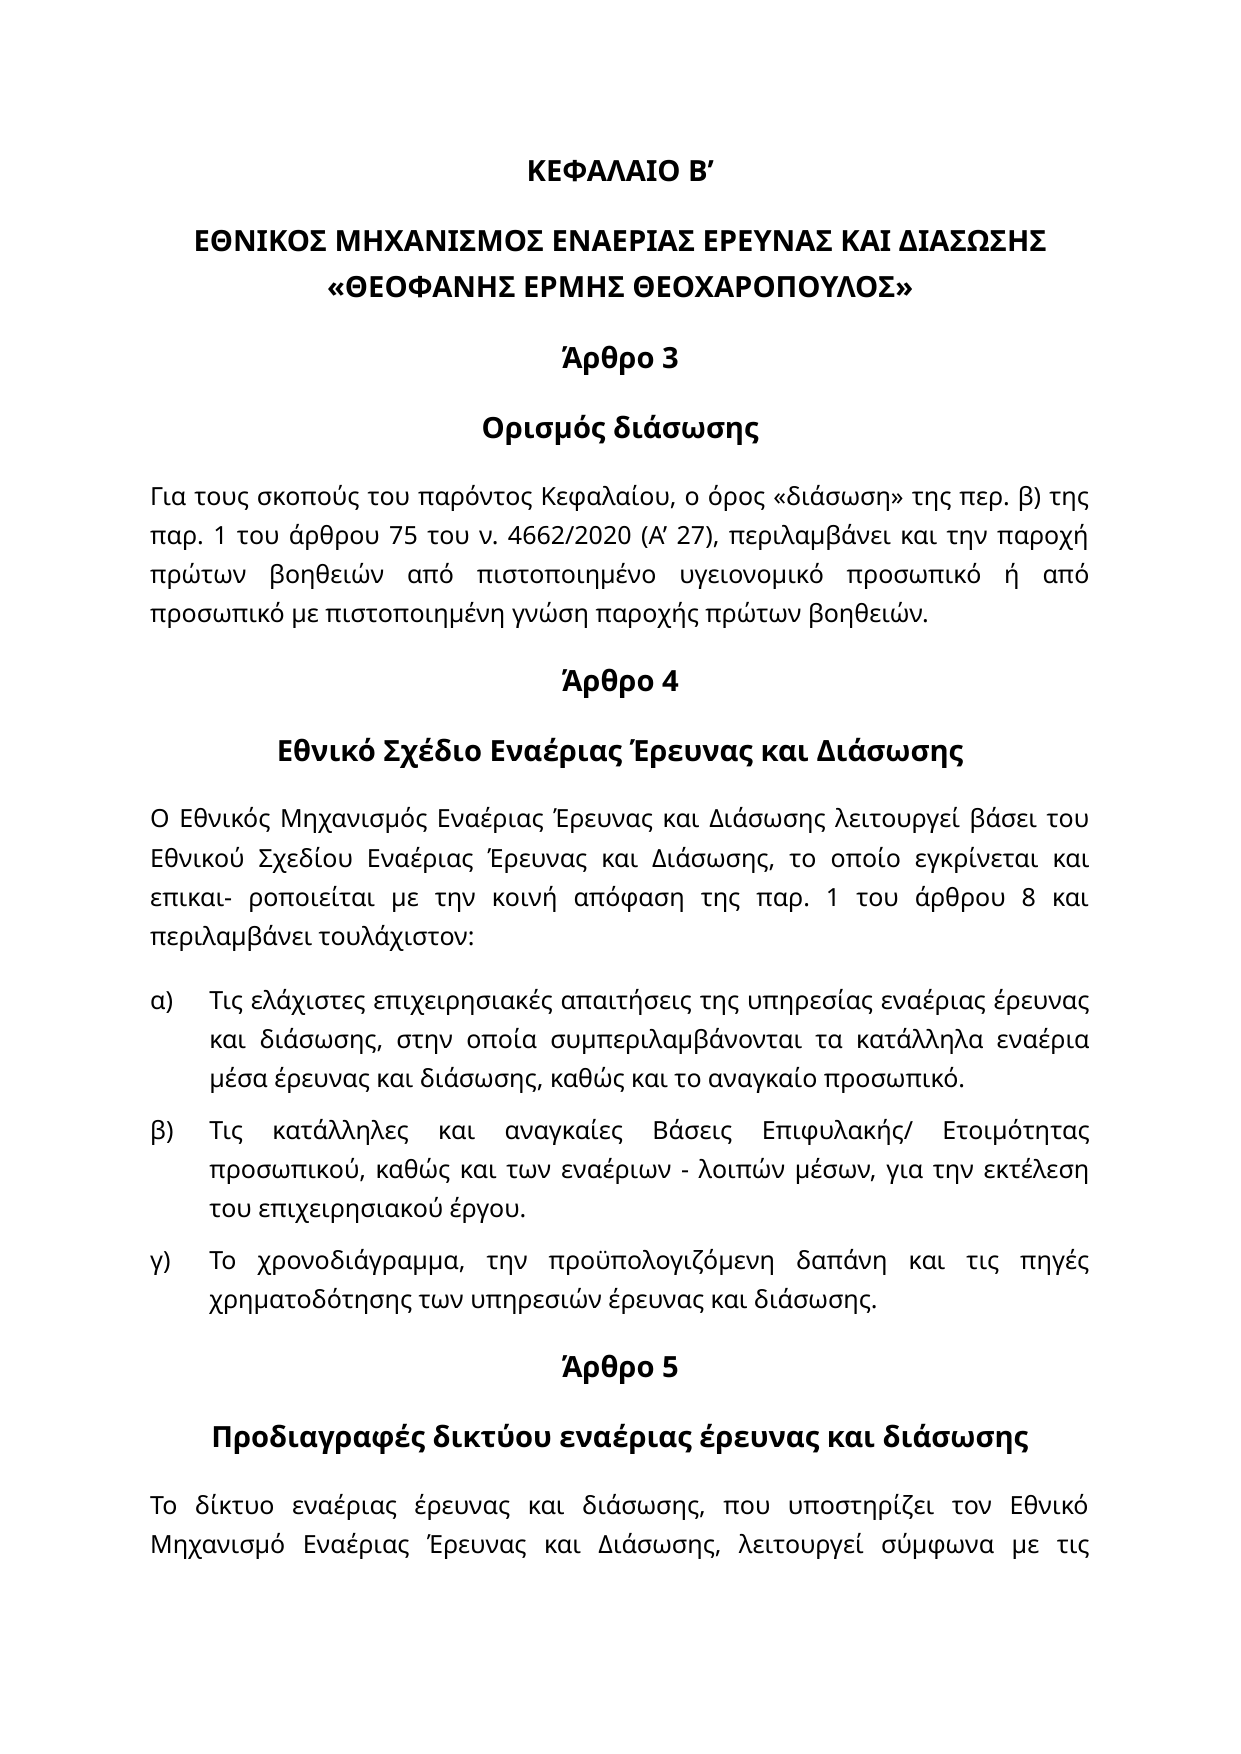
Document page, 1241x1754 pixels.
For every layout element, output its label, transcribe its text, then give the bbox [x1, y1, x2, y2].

subtitle Άρθρο 5 [150, 1346, 1090, 1386]
subtitle Προδιαγραφές δικτύου εναέριας έρευνας και διάσωσης [150, 1417, 1090, 1456]
text Για τους σκοπούς του παρόντος Κεφαλαίου, ο όρος «διάσωση» της περ. β) της παρ. 1 του άρθρου 75 του ν. 4662/2020 (Α’ 27), περιλαμβάνει και την παροχή πρώτων βοηθειών από πιστοποιημένο υγειονομικό προσωπικό ή από προσωπικό με πιστοποιημένη γνώση παροχής πρώτων βοηθειών. [150, 478, 1090, 630]
text Το δίκτυο εναέριας έρευνας και διάσωσης, που υποστηρίζει τον Εθνικό Μηχανισμό Εναέριας Έρευνας και Διάσωσης, λειτουργεί σύμφωνα με τις [150, 1487, 1090, 1561]
list γ) Το χρονοδιάγραμμα, την προϋπολογιζόμενη δαπάνη και τις πηγές χρηματοδότησης των υπηρεσιών έρευνας και διάσωσης. [150, 1243, 1090, 1316]
subtitle Άρθρο 4 [150, 660, 1090, 699]
subtitle ΚΕΦΑΛΑΙΟ Β’ [150, 150, 1090, 190]
subtitle Ορισμός διάσωσης [150, 407, 1090, 447]
subtitle ΕΘΝΙΚΟΣ ΜΗΧΑΝΙΣΜΟΣ ΕΝΑΕΡΙΑΣ ΕΡΕΥΝΑΣ ΚΑΙ ΔΙΑΣΩΣΗΣ «ΘΕΟΦΑΝΗΣ ΕΡΜΗΣ ΘΕΟΧΑΡΟΠΟΥΛΟΣ» [150, 221, 1090, 306]
text O Εθνικός Μηχανισμός Εναέριας Έρευνας και Διάσωσης λειτουργεί βάσει του Εθνικού Σχεδίου Εναέριας Έρευνας και Διάσωσης, το οποίο εγκρίνεται και επικαι- ροποιείται με την κοινή απόφαση της παρ. 1 του άρθρου 8 και περιλαμβάνει τουλάχιστον: [150, 801, 1090, 953]
subtitle Εθνικό Σχέδιο Εναέριας Έρευνας και Διάσωσης [150, 730, 1090, 770]
list α) Τις ελάχιστες επιχειρησιακές απαιτήσεις της υπηρεσίας εναέριας έρευνας και διάσωσης, στην οποία συμπεριλαμβάνονται τα κατάλληλα εναέρια μέσα έρευνας και διάσωσης, καθώς και το αναγκαίο προσωπικό. [150, 983, 1090, 1095]
list β) Τις κατάλληλες και αναγκαίες Βάσεις Επιφυλακής/ Ετοιμότητας προσωπικού, καθώς και των εναέριων - λοιπών μέσων, για την εκτέλεση του επιχειρησιακού έργου. [150, 1113, 1090, 1225]
subtitle Άρθρο 3 [150, 337, 1090, 377]
